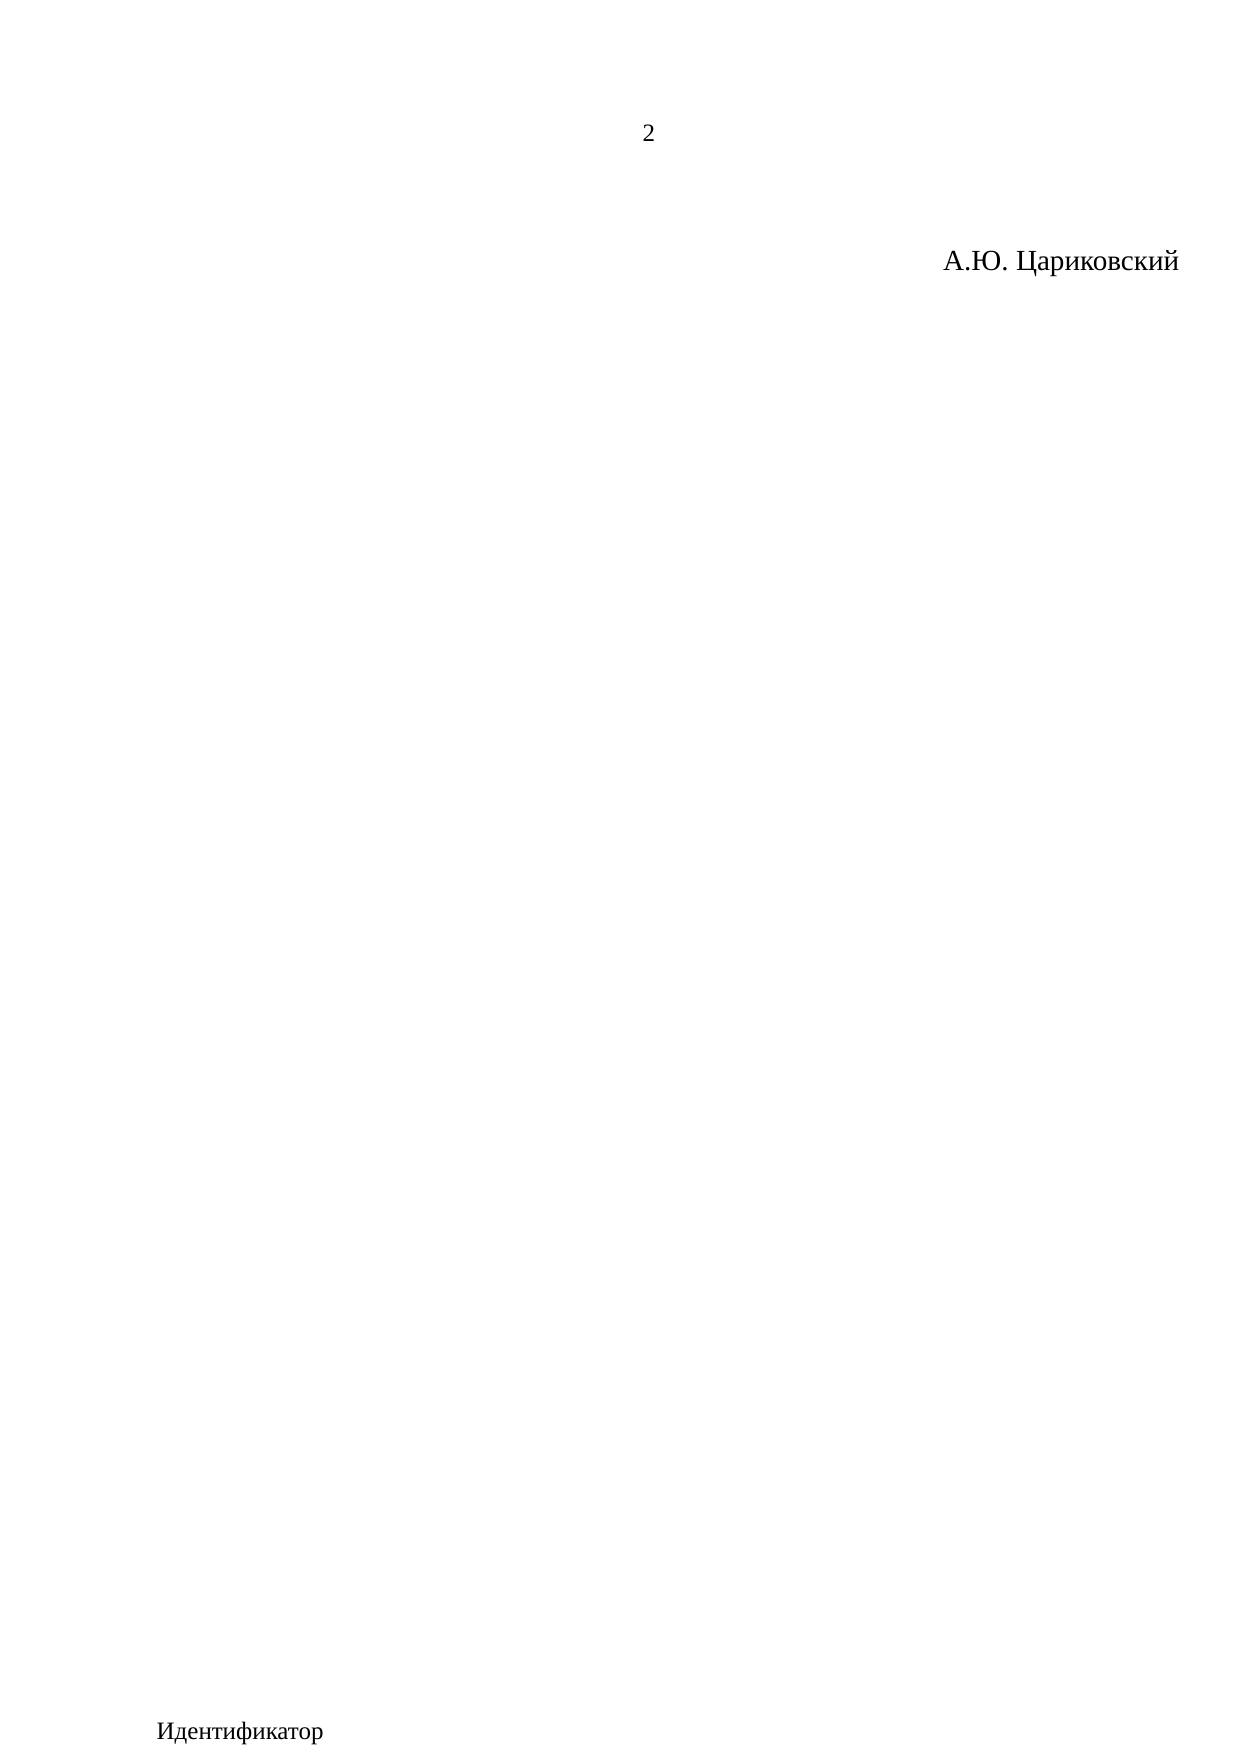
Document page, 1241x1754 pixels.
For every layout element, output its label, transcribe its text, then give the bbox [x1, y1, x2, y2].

text А.Ю. Цариковский [118, 243, 1179, 277]
